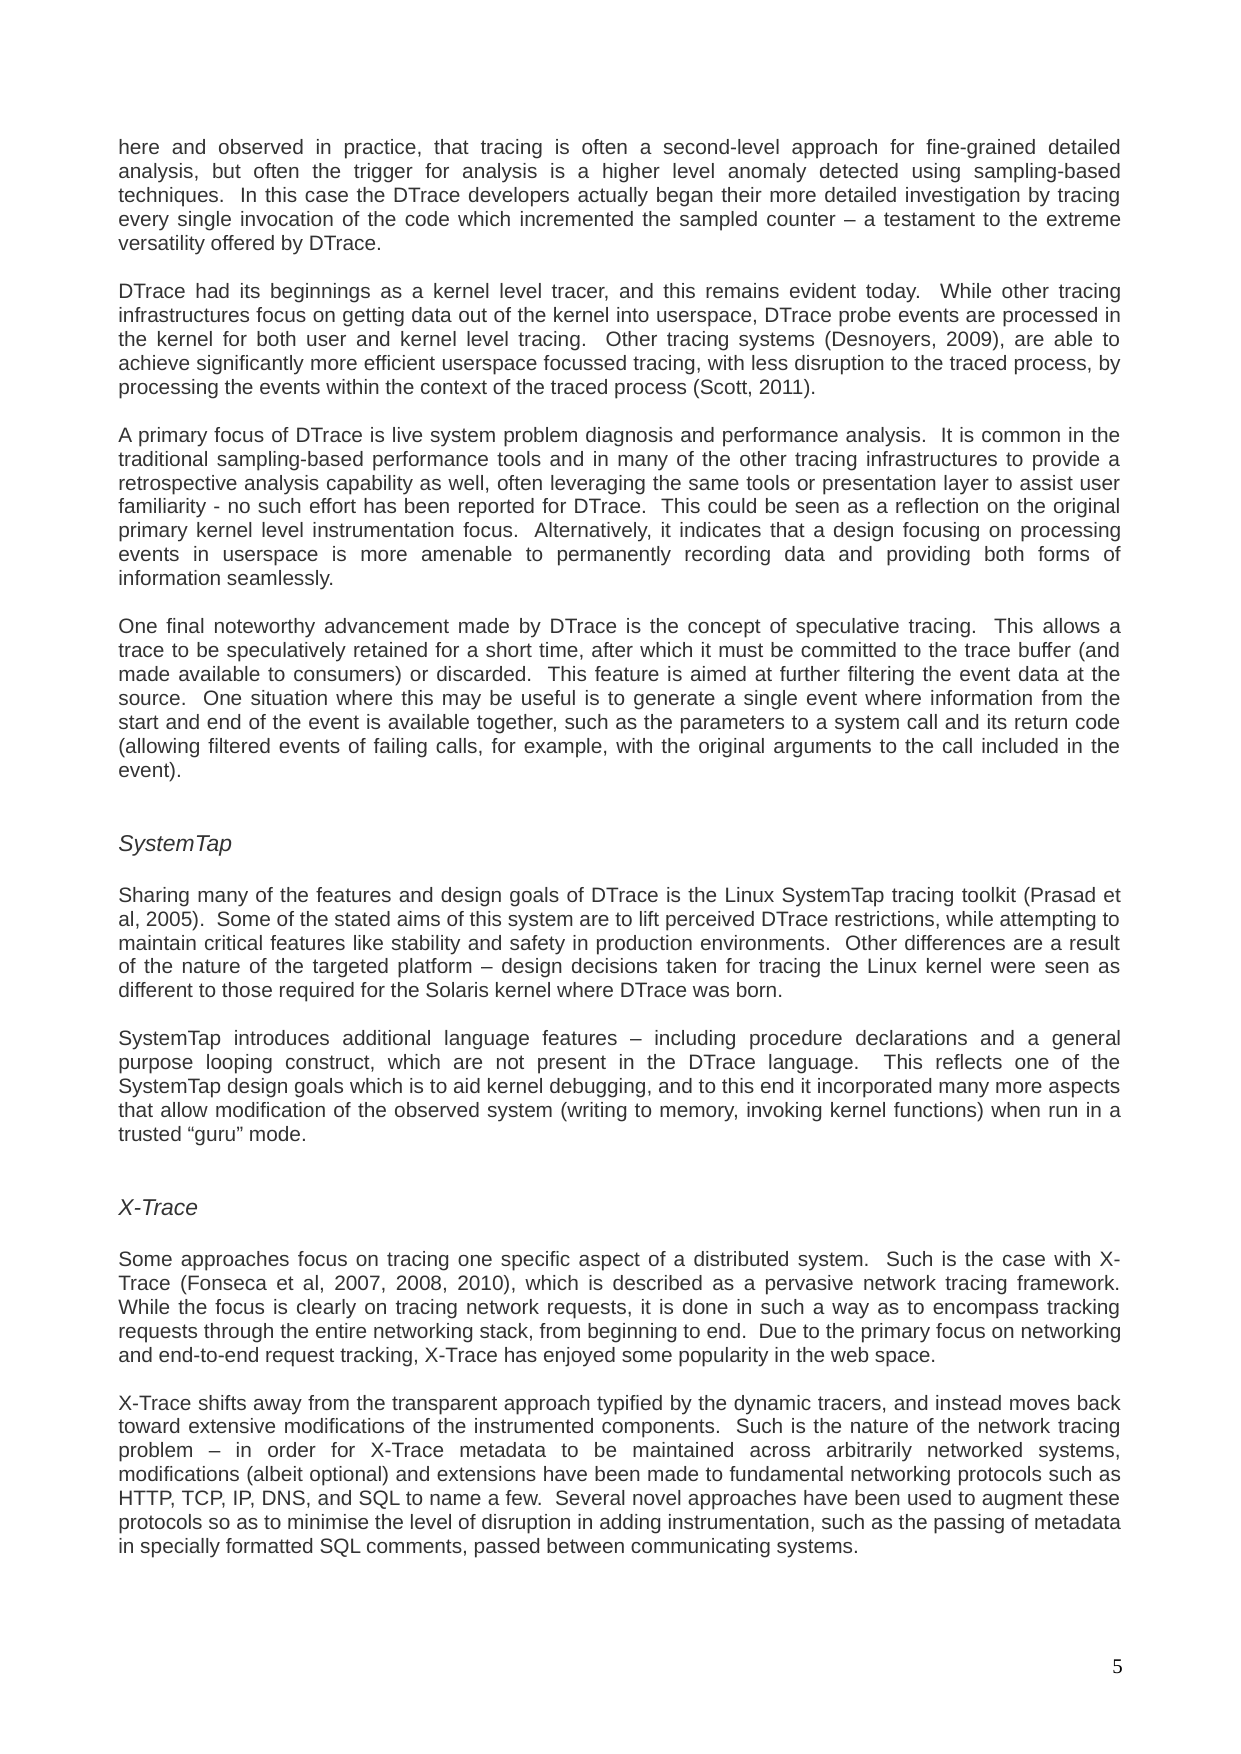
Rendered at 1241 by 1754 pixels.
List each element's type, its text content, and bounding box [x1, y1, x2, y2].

text Sharing many of the features and design goals of DTrace is the Linux SystemTap tracing toolkit (Prasad et al, 2005). Some of the stated aims of this system are to lift perceived DTrace restrictions, while attempting to maintain critical features like stability and safety in production environments. Other differences are a result of the nature of the targeted platform – design decisions taken for tracing the Linux kernel were seen as different to those required for the Solaris kernel where DTrace was born. [118, 882, 1122, 1002]
text DTrace had its beginnings as a kernel level tracer, and this remains evident today. While other tracing infrastructures focus on getting data out of the kernel into userspace, DTrace probe events are processed in the kernel for both user and kernel level tracing. Other tracing systems (Desnoyers, 2009), are able to achieve significantly more efficient userspace focussed tracing, with less disruption to the traced process, by processing the events within the context of the traced process (Scott, 2011). [118, 279, 1122, 398]
text SystemTap [118, 830, 1122, 856]
text One final noteworthy advancement made by DTrace is the concept of speculative tracing. This allows a trace to be speculatively retained for a short time, after which it must be committed to the trace buffer (and made available to consumers) or discarded. This feature is aimed at further filtering the event data at the source. One situation where this may be useful is to generate a single event where information from the start and end of the event is available together, such as the parameters to a system call and its return code (allowing filtered events of failing calls, for example, with the original arguments to the call included in the event). [118, 614, 1122, 782]
text SystemTap introduces additional language features – including procedure declarations and a general purpose looping construct, which are not present in the DTrace language. This reflects one of the SystemTap design goals which is to aid kernel debugging, and to this end it incorporated many more aspects that allow modification of the observed system (writing to memory, invoking kernel functions) when run in a trusted “guru” mode. [118, 1026, 1122, 1146]
text A primary focus of DTrace is live system problem diagnosis and performance analysis. It is common in the traditional sampling-based performance tools and in many of the other tracing infrastructures to provide a retrospective analysis capability as well, often leveraging the same tools or presentation layer to assist user familiarity - no such effort has been reported for DTrace. This could be seen as a reflection on the original primary kernel level instrumentation focus. Alternatively, it indicates that a design focusing on processing events in userspace is more amenable to permanently recording data and providing both forms of information seamlessly. [118, 422, 1122, 590]
text here and observed in practice, that tracing is often a second-level approach for fine-grained detailed analysis, but often the trigger for analysis is a higher level anomaly detected using sampling-based techniques. In this case the DTrace developers actually began their more detailed investigation by tracing every single invocation of the code which incremented the sampled counter – a testament to the extreme versatility offered by DTrace. [118, 135, 1122, 255]
text Some approaches focus on tracing one specific aspect of a distributed system. Such is the case with X-Trace (Fonseca et al, 2007, 2008, 2010), which is described as a pervasive network tracing framework. While the focus is clearly on tracing network requests, it is done in such a way as to encompass tracking requests through the entire networking stack, from beginning to end. Due to the primary focus on networking and end-to-end request tracking, X-Trace has enjoyed some popularity in the web space. [118, 1247, 1122, 1366]
text X-Trace shifts away from the transparent approach typified by the dynamic tracers, and instead moves back toward extensive modifications of the instrumented components. Such is the nature of the network tracing problem – in order for X-Trace metadata to be maintained across arbitrarily networked systems, modifications (albeit optional) and extensions have been made to fundamental networking protocols such as HTTP, TCP, IP, DNS, and SQL to name a few. Several novel approaches have been used to augment these protocols so as to minimise the level of disruption in adding instrumentation, such as the passing of metadata in specially formatted SQL comments, passed between communicating systems. [118, 1390, 1122, 1558]
text X-Trace [118, 1194, 1122, 1220]
